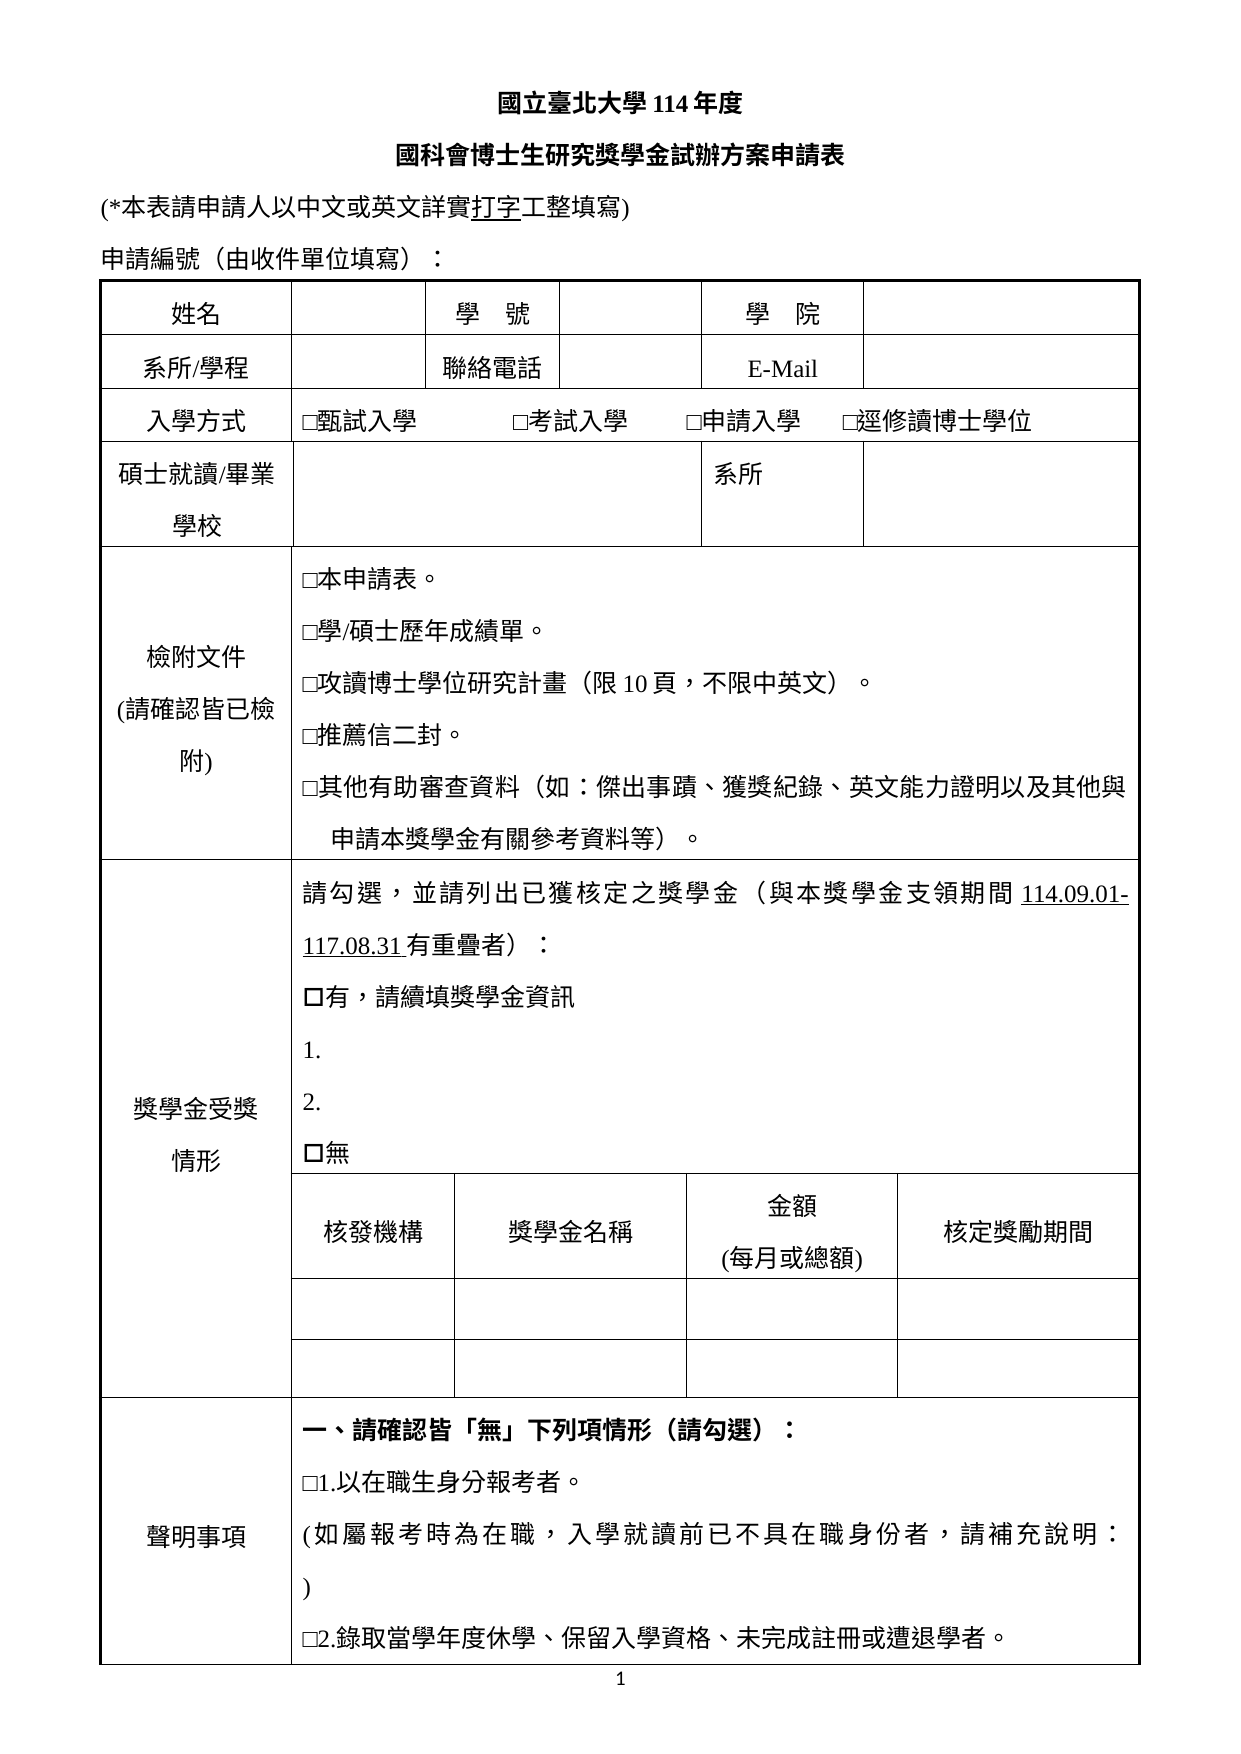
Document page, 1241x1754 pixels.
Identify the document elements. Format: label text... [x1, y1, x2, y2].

table_cell 聯絡電話 [426, 335, 559, 387]
table_cell 請勾選，並請列出已獲核定之獎學金（與本獎學金支領期間114.09.01-117.08.31有重疊者）： 有，請續填獎學金資訊 1. 2. 無 [292, 860, 1138, 1173]
table_cell □申請入學 [675, 389, 831, 441]
table_cell 碩士就讀/畢業學校 [102, 442, 293, 546]
table_cell □甄試入學 [292, 389, 502, 441]
table_header 學 院 [702, 282, 863, 334]
table_cell □本申請表。 □學/碩士歷年成績單。 □攻讀博士學位研究計畫（限10頁，不限中英文）。 □推薦信二封。 □其他有助審查資料（如：傑出事蹟、獲獎紀錄、英文能力證明以及其他與申請本獎學金有關參考資料等）。 [292, 547, 1138, 859]
table_header [864, 282, 1138, 334]
table_header [560, 282, 701, 334]
table_cell 獎學金受獎 情形 [102, 860, 291, 1397]
table_cell [687, 1340, 897, 1397]
table_header 姓名 [102, 282, 291, 334]
table_cell 系所/學程 [102, 335, 291, 387]
table_cell 獎學金名稱 [455, 1174, 686, 1278]
table_cell [294, 442, 701, 546]
table_cell 核定獎勵期間 [898, 1174, 1138, 1278]
text 申請編號（由收件單位填寫）： [100, 227, 1140, 279]
table_cell 系所 [702, 442, 863, 546]
table_cell 一、請確認皆「無」下列項情形（請勾選）： □1.以在職生身分報考者。 (如屬報考時為在職，入學就讀前已不具在職身份者，請補充說明： ) □2.錄取當學年度休學、保留入學資格、未完成註冊或遭退學者。 [292, 1398, 1138, 1664]
table_cell [292, 335, 425, 387]
table_cell [898, 1279, 1138, 1339]
text 國立臺北大學114年度 [100, 71, 1140, 123]
table_cell [292, 1279, 454, 1339]
table_cell [864, 442, 1138, 546]
table_cell 金額 (每月或總額) [687, 1174, 897, 1278]
table_cell □逕修讀博士學位 [831, 389, 1138, 441]
table_cell 核發機構 [292, 1174, 454, 1278]
table_cell E-Mail [702, 335, 863, 387]
text (*本表請申請人以中文或英文詳實打字工整填寫) [100, 175, 1140, 227]
table_header [292, 282, 425, 334]
table_cell 檢附文件 (請確認皆已檢附) [102, 547, 291, 859]
table_header 學 號 [426, 282, 559, 334]
table_cell 入學方式 [102, 389, 291, 441]
table_cell [560, 335, 701, 387]
table_cell [864, 335, 1138, 387]
table_cell [898, 1340, 1138, 1397]
table_cell [455, 1279, 686, 1339]
table_cell 聲明事項 [102, 1398, 291, 1664]
text 國科會博士生研究獎學金試辦方案申請表 [100, 123, 1140, 175]
table_cell [455, 1340, 686, 1397]
table_cell [687, 1279, 897, 1339]
table_cell [292, 1340, 454, 1397]
table_cell □考試入學 [502, 389, 675, 441]
